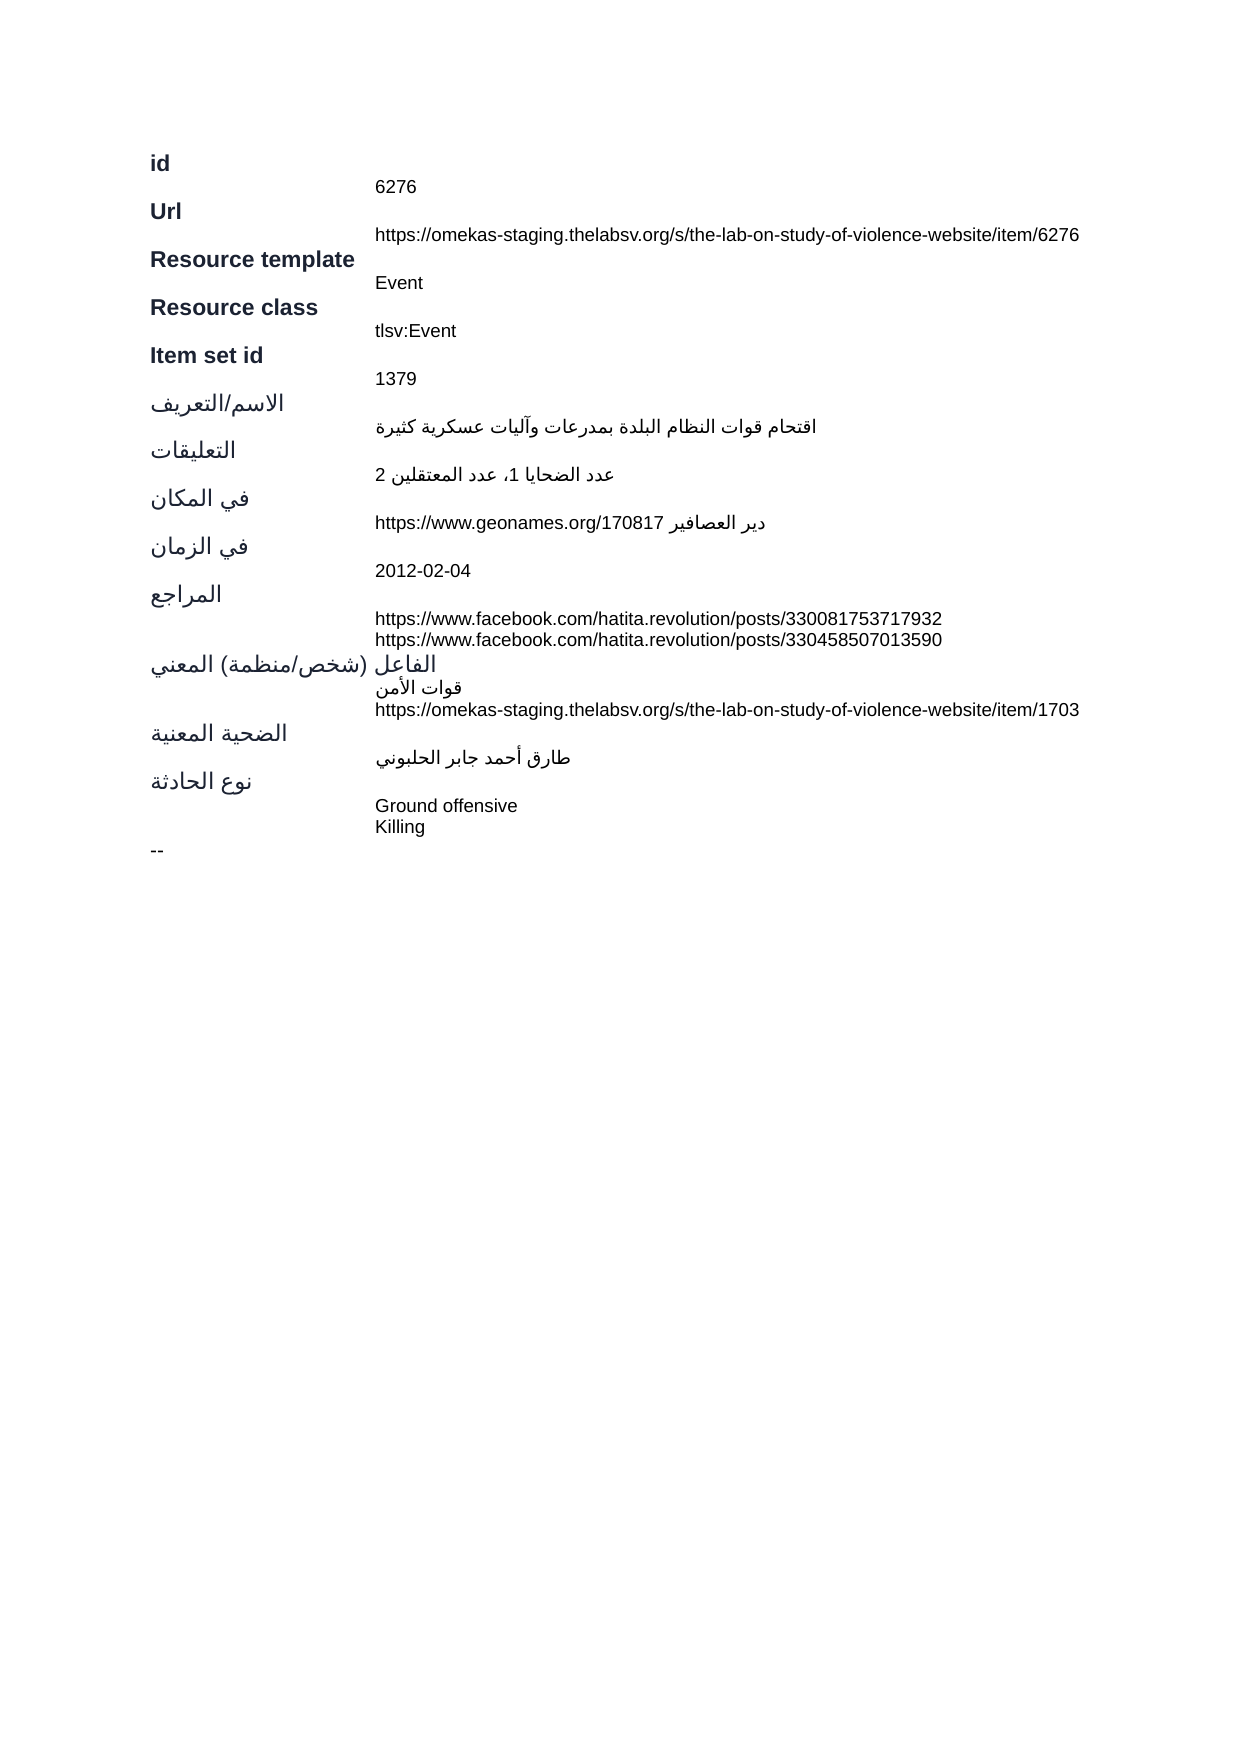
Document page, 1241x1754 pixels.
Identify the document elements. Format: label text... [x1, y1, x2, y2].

text قوات الأمن [375, 677, 1090, 699]
text 2012-02-04 [375, 560, 1090, 581]
text id [150, 150, 1090, 176]
text المراجع [150, 581, 1090, 608]
text Killing [375, 816, 1090, 838]
text الضحية المعنية [150, 720, 1090, 747]
text Ground offensive [375, 794, 1090, 816]
text Event [375, 272, 1090, 294]
text https://omekas-staging.thelabsv.org/s/the-lab-on-study-of-violence-website/item/1703 [375, 699, 1090, 720]
text اقتحام قوات النظام البلدة بمدرعات وآليات عسكرية كثيرة [375, 416, 1090, 437]
text Resource class [150, 294, 1090, 320]
text Item set id [150, 342, 1090, 368]
text https://www.facebook.com/hatita.revolution/posts/330081753717932 [375, 608, 1090, 629]
text التعليقات [150, 437, 1090, 464]
text -- [150, 838, 1090, 862]
text Resource template [150, 246, 1090, 272]
text نوع الحادثة [150, 768, 1090, 794]
text في المكان [150, 485, 1090, 512]
text طارق أحمد جابر الحلبوني [375, 747, 1090, 768]
text https://omekas-staging.thelabsv.org/s/the-lab-on-study-of-violence-website/item/6276 [375, 224, 1090, 246]
text https://www.geonames.org/170817 دير العصافير [375, 512, 1090, 533]
text https://www.facebook.com/hatita.revolution/posts/330458507013590 [375, 629, 1090, 651]
text عدد الضحايا 1، عدد المعتقلين 2 [375, 464, 1090, 485]
text 1379 [375, 368, 1090, 389]
text في الزمان [150, 533, 1090, 560]
text 6276 [375, 176, 1090, 198]
text الاسم/التعريف [150, 389, 1090, 416]
text tlsv:Event [375, 320, 1090, 342]
text Url [150, 198, 1090, 224]
text الفاعل (شخص/منظمة) المعني [150, 651, 1090, 677]
